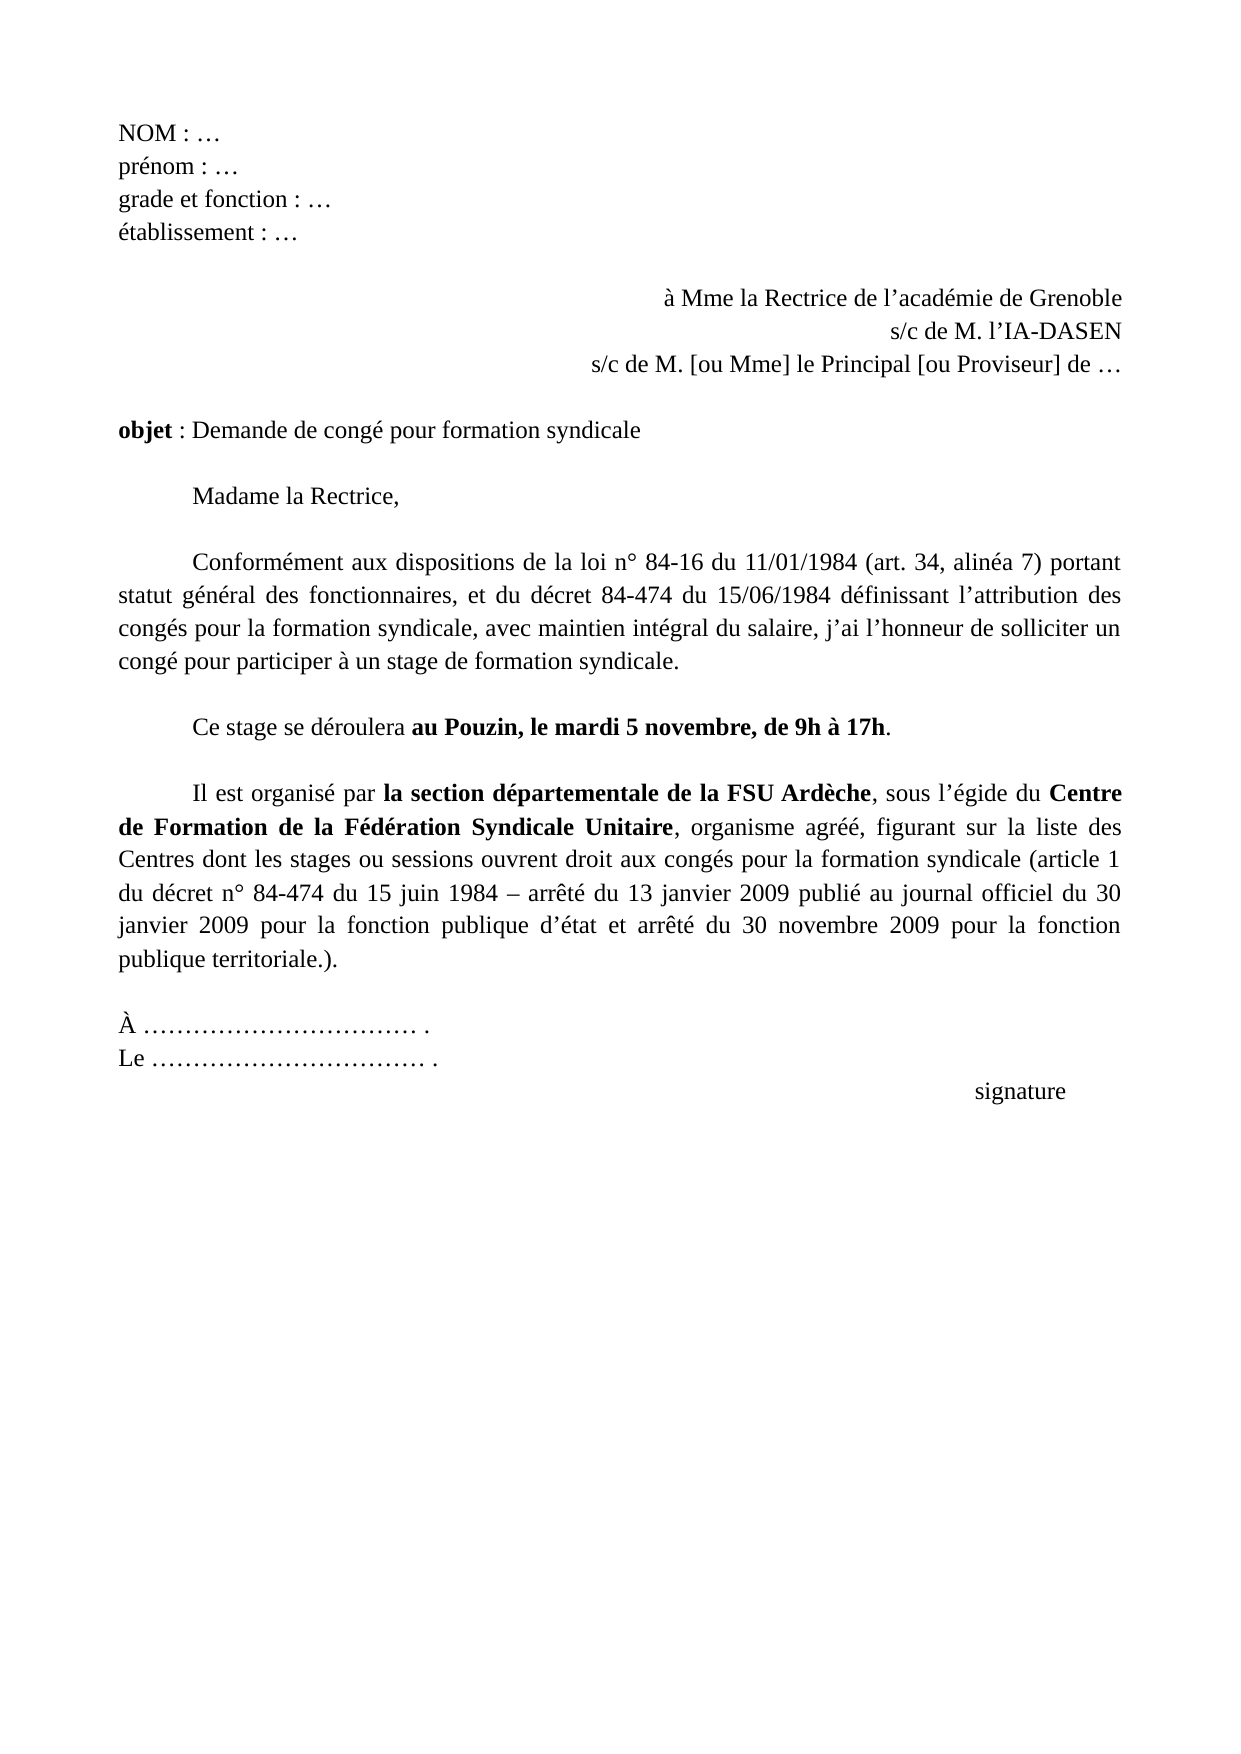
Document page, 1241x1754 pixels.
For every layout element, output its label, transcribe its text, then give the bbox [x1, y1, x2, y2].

text signature [118, 1076, 1122, 1104]
text grade et fonction : … [118, 184, 1122, 213]
text établissement : … [118, 217, 1122, 246]
text À …………………………… . [118, 1010, 1122, 1038]
text s/c de M. l’IA-DASEN [118, 316, 1122, 345]
text Le …………………………… . [118, 1043, 1122, 1071]
text s/c de M. [ou Mme] le Principal [ou Proviseur] de … [118, 349, 1122, 378]
text Ce stage se déroulera au Pouzin, le mardi 5 novembre, de 9h à 17h. [118, 712, 1122, 741]
text objet : Demande de congé pour formation syndicale [118, 415, 1122, 444]
text NOM : … [118, 118, 1122, 147]
text prénom : … [118, 151, 1122, 180]
text Il est organisé par la section départementale de la FSU Ardèche, sous l’égide du Centre de Formation de la Fédération Syndicale Unitaire, organisme agréé, figurant sur la liste des Centres dont les stages ou sessions ouvrent droit aux congés pour la formation syndicale (article 1 du décret n° 84-474 du 15 juin 1984 – arrêté du 13 janvier 2009 publié au journal officiel du 30 janvier 2009 pour la fonction publique d’état et arrêté du 30 novembre 2009 pour la fonction publique territoriale.). [118, 778, 1122, 972]
text à Mme la Rectrice de l’académie de Grenoble [118, 283, 1122, 312]
text Madame la Rectrice, [118, 481, 1122, 510]
text Conformément aux dispositions de la loi n° 84-16 du 11/01/1984 (art. 34, alinéa 7) portant statut général des fonctionnaires, et du décret 84-474 du 15/06/1984 définissant l’attribution des congés pour la formation syndicale, avec maintien intégral du salaire, j’ai l’honneur de solliciter un congé pour participer à un stage de formation syndicale. [118, 547, 1122, 675]
